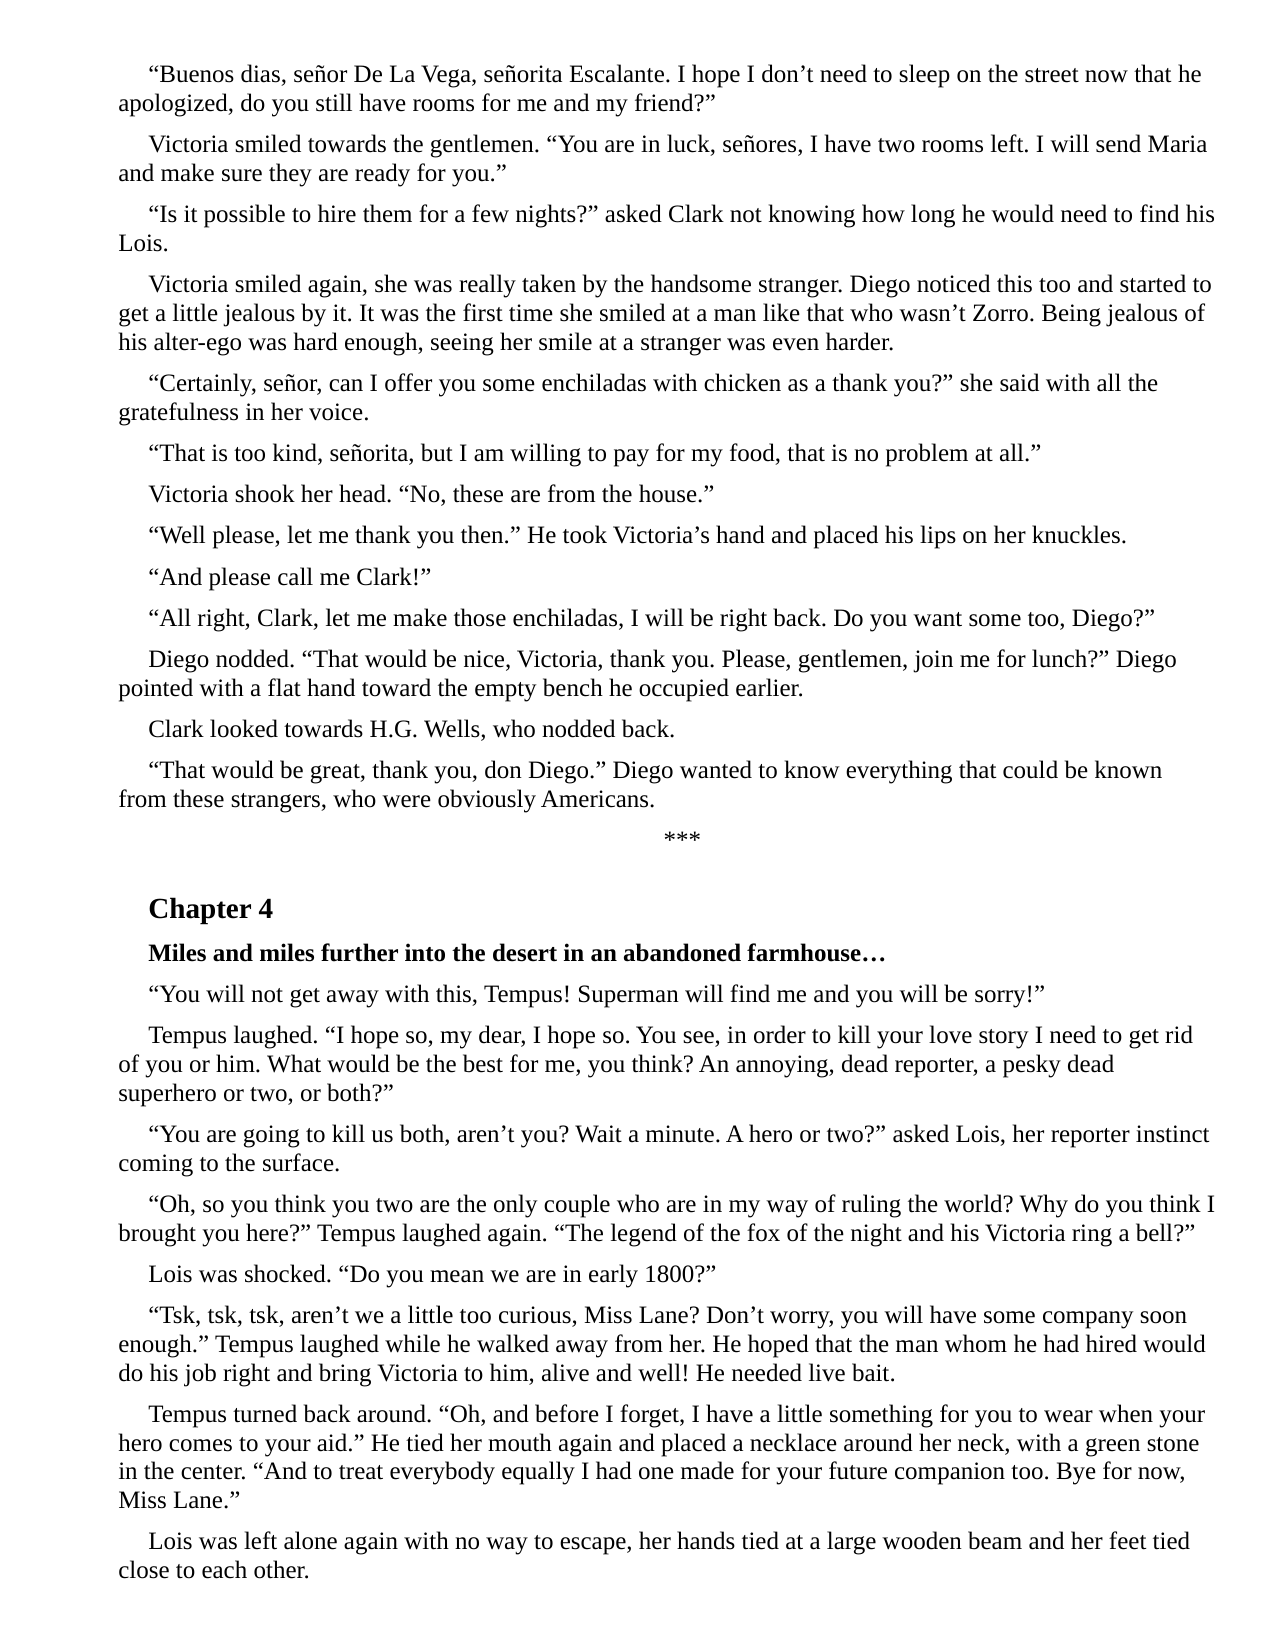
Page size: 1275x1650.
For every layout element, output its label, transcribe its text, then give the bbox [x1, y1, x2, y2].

text Tempus laughed. “I hope so, my dear, I hope so. You see, in order to kill your love story I need to get rid of you or him. What would be the best for me, you think? An annoying, dead reporter, a pesky dead superhero or two, or both?” [118, 1020, 1216, 1106]
text Lois was left alone again with no way to escape, her hands tied at a large wooden beam and her feet tied close to each other. [118, 1526, 1216, 1584]
text “You are going to kill us both, aren’t you? Wait a minute. A hero or two?” asked Lois, her reporter instinct coming to the surface. [118, 1119, 1216, 1176]
subtitle Chapter 4 [118, 892, 1216, 925]
text Miles and miles further into the desert in an abandoned farmhouse… [118, 938, 1216, 966]
text *** [118, 825, 1216, 854]
text “Well please, let me thank you then.” He took Victoria’s hand and placed his lips on her knuckles. [118, 520, 1216, 549]
text “Is it possible to hire them for a few nights?” asked Clark not knowing how long he would need to find his Lois. [118, 199, 1216, 257]
text Tempus turned back around. “Oh, and before I forget, I have a little something for you to wear when your hero comes to your aid.” He tied her mouth again and placed a necklace around her neck, with a green stone in the center. “And to treat everybody equally I had one made for your future companion too. Bye for now, Miss Lane.” [118, 1399, 1216, 1514]
text “Certainly, señor, can I offer you some enchiladas with chicken as a thank you?” she said with all the gratefulness in her voice. [118, 368, 1216, 425]
text Diego nodded. “That would be nice, Victoria, thank you. Please, gentlemen, join me for lunch?” Diego pointed with a flat hand toward the empty bench he occupied earlier. [118, 644, 1216, 702]
text “That would be great, thank you, don Diego.” Diego wanted to know everything that could be known from these strangers, who were obviously Americans. [118, 755, 1216, 813]
text Victoria shook her head. “No, these are from the house.” [118, 479, 1216, 508]
text “All right, Clark, let me make those enchiladas, I will be right back. Do you want some too, Diego?” [118, 603, 1216, 632]
text “Oh, so you think you two are the only couple who are in my way of ruling the world? Why do you think I brought you here?” Tempus laughed again. “The legend of the fox of the night and his Victoria ring a bell?” [118, 1189, 1216, 1246]
text “Tsk, tsk, tsk, aren’t we a little too curious, Miss Lane? Don’t worry, you will have some company soon enough.” Tempus laughed while he walked away from her. He hoped that the man whom he had hired would do his job right and bring Victoria to him, alive and well! He needed live bait. [118, 1300, 1216, 1386]
text “You will not get away with this, Tempus! Superman will find me and you will be sorry!” [118, 979, 1216, 1008]
text “Buenos dias, señor De La Vega, señorita Escalante. I hope I don’t need to sleep on the street now that he apologized, do you still have rooms for me and my friend?” [118, 59, 1216, 117]
text Lois was shocked. “Do you mean we are in early 1800?” [118, 1259, 1216, 1288]
text Victoria smiled again, she was really taken by the handsome stranger. Diego noticed this too and started to get a little jealous by it. It was the first time she smiled at a man like that who wasn’t Zorro. Being jealous of his alter-ego was hard enough, seeing her smile at a stranger was even harder. [118, 269, 1216, 355]
text “That is too kind, señorita, but I am willing to pay for my food, that is no problem at all.” [118, 438, 1216, 467]
text Clark looked towards H.G. Wells, who nodded back. [118, 714, 1216, 743]
text “And please call me Clark!” [118, 562, 1216, 590]
text Victoria smiled towards the gentlemen. “You are in luck, señores, I have two rooms left. I will send Maria and make sure they are ready for you.” [118, 129, 1216, 187]
